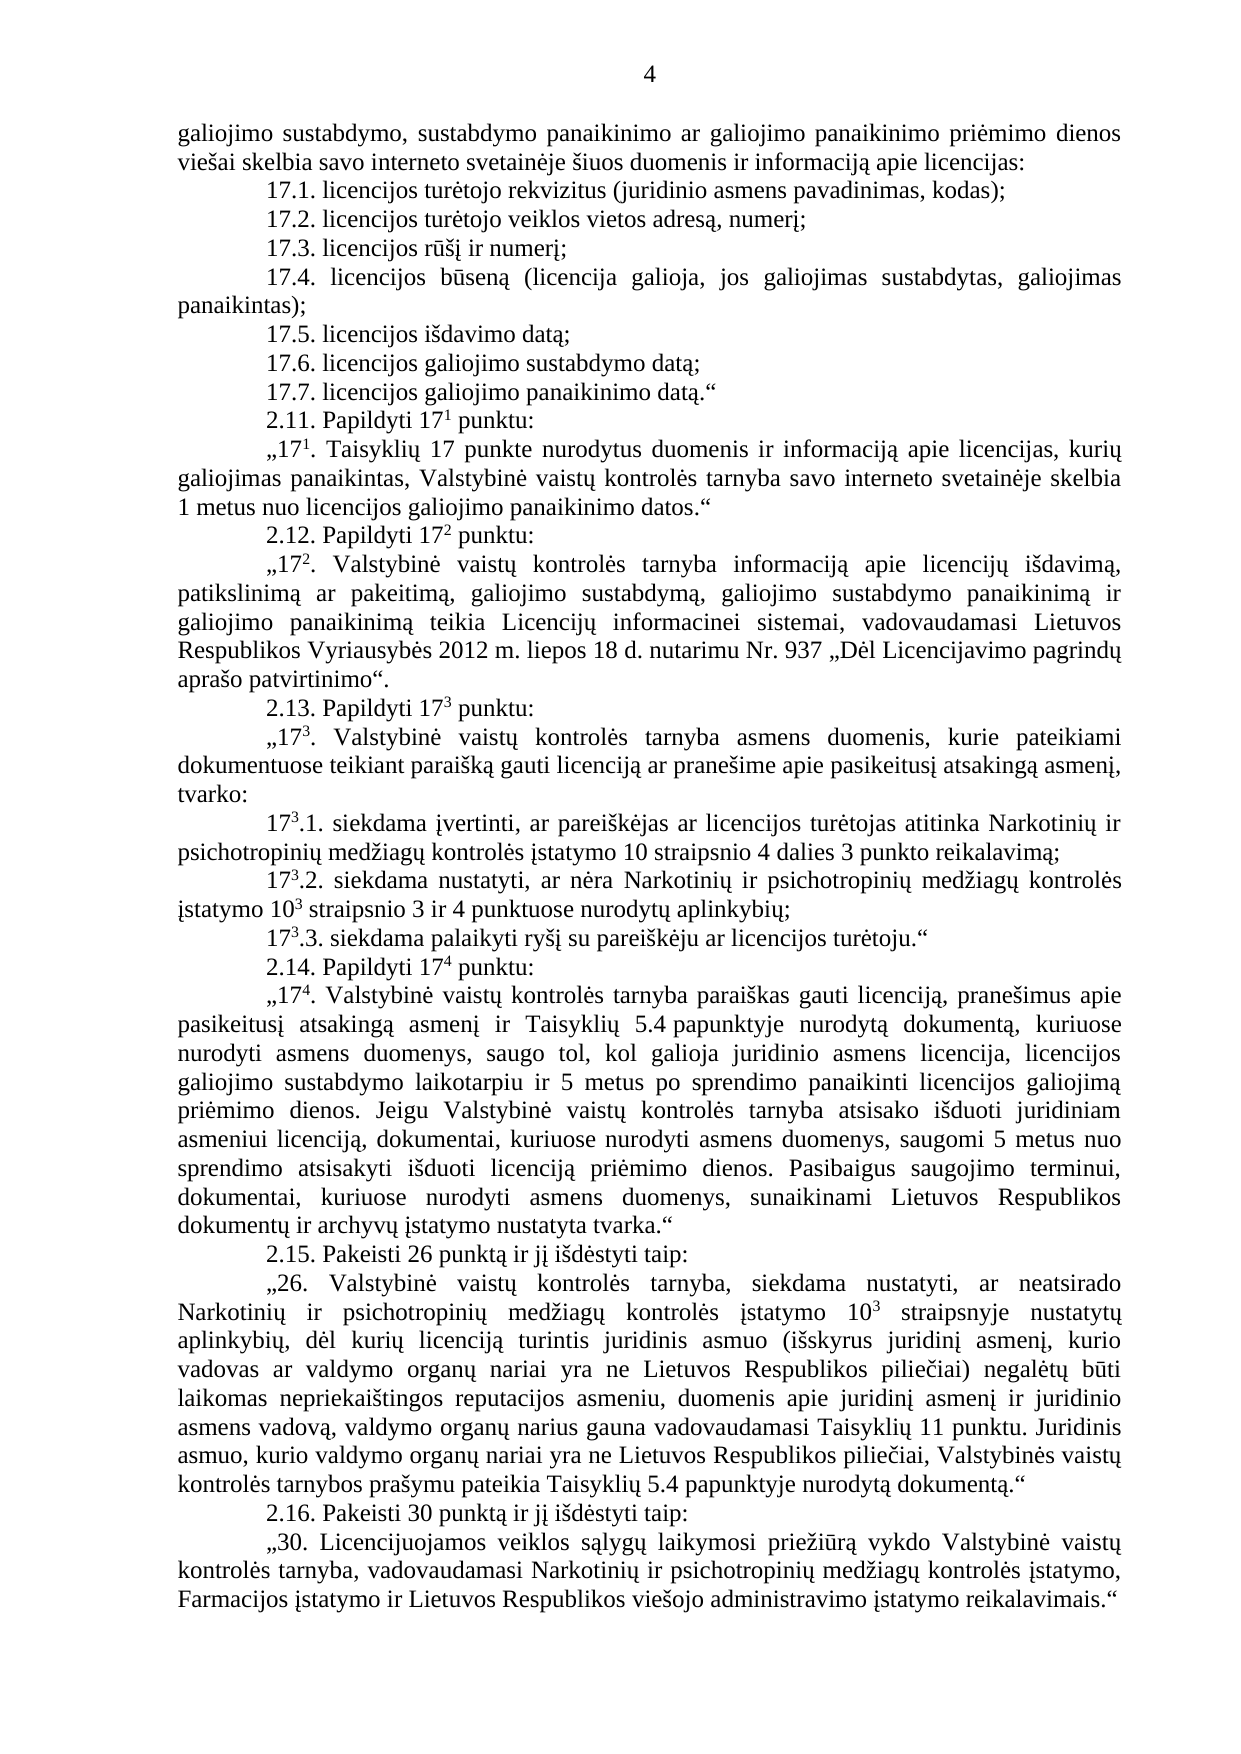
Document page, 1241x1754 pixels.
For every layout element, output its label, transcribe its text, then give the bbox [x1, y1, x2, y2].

text 2.12. Papildyti 172 punktu: [177, 521, 1122, 549]
text „171. Taisyklių 17 punkte nurodytus duomenis ir informaciją apie licencijas, kurių galiojimas panaikintas, Valstybinė vaistų kontrolės tarnyba savo interneto svetainėje skelbia 1 metus nuo licencijos galiojimo panaikinimo datos.“ [177, 434, 1122, 521]
text 17.1. licencijos turėtojo rekvizitus (juridinio asmens pavadinimas, kodas); [177, 176, 1122, 204]
text 2.16. Pakeisti 30 punktą ir jį išdėstyti taip: [177, 1498, 1122, 1527]
text 2.14. Papildyti 174 punktu: [177, 952, 1122, 981]
text 17.3. licencijos rūšį ir numerį; [177, 233, 1122, 262]
text 173.3. siekdama palaikyti ryšį su pareiškėju ar licencijos turėtoju.“ [177, 923, 1122, 952]
text 173.2. siekdama nustatyti, ar nėra Narkotinių ir psichotropinių medžiagų kontrolės įstatymo 103 straipsnio 3 ir 4 punktuose nurodytų aplinkybių; [177, 866, 1122, 923]
text galiojimo sustabdymo, sustabdymo panaikinimo ar galiojimo panaikinimo priėmimo dienos viešai skelbia savo interneto svetainėje šiuos duomenis ir informaciją apie licencijas: [177, 118, 1122, 176]
text „26. Valstybinė vaistų kontrolės tarnyba, siekdama nustatyti, ar neatsirado Narkotinių ir psichotropinių medžiagų kontrolės įstatymo 103 straipsnyje nustatytų aplinkybių, dėl kurių licenciją turintis juridinis asmuo (išskyrus juridinį asmenį, kurio vadovas ar valdymo organų nariai yra ne Lietuvos Respublikos piliečiai) negalėtų būti laikomas nepriekaištingos reputacijos asmeniu, duomenis apie juridinį asmenį ir juridinio asmens vadovą, valdymo organų narius gauna vadovaudamasi Taisyklių 11 punktu. Juridinis asmuo, kurio valdymo organų nariai yra ne Lietuvos Respublikos piliečiai, Valstybinės vaistų kontrolės tarnybos prašymu pateikia Taisyklių 5.4 papunktyje nurodytą dokumentą.“ [177, 1268, 1122, 1498]
text 17.5. licencijos išdavimo datą; [177, 319, 1122, 348]
text 173.1. siekdama įvertinti, ar pareiškėjas ar licencijos turėtojas atitinka Narkotinių ir psichotropinių medžiagų kontrolės įstatymo 10 straipsnio 4 dalies 3 punkto reikalavimą; [177, 808, 1122, 866]
text 17.6. licencijos galiojimo sustabdymo datą; [177, 348, 1122, 377]
text 17.7. licencijos galiojimo panaikinimo datą.“ [177, 377, 1122, 406]
text 2.15. Pakeisti 26 punktą ir jį išdėstyti taip: [177, 1239, 1122, 1268]
text 2.11. Papildyti 171 punktu: [177, 406, 1122, 434]
text 2.13. Papildyti 173 punktu: [177, 693, 1122, 722]
text „172. Valstybinė vaistų kontrolės tarnyba informaciją apie licencijų išdavimą, patikslinimą ar pakeitimą, galiojimo sustabdymą, galiojimo sustabdymo panaikinimą ir galiojimo panaikinimą teikia Licencijų informacinei sistemai, vadovaudamasi Lietuvos Respublikos Vyriausybės 2012 m. liepos 18 d. nutarimu Nr. 937 „Dėl Licencijavimo pagrindų aprašo patvirtinimo“. [177, 549, 1122, 693]
text „173. Valstybinė vaistų kontrolės tarnyba asmens duomenis, kurie pateikiami dokumentuose teikiant paraišką gauti licenciją ar pranešime apie pasikeitusį atsakingą asmenį, tvarko: [177, 722, 1122, 808]
text „30. Licencijuojamos veiklos sąlygų laikymosi priežiūrą vykdo Valstybinė vaistų kontrolės tarnyba, vadovaudamasi Narkotinių ir psichotropinių medžiagų kontrolės įstatymo, Farmacijos įstatymo ir Lietuvos Respublikos viešojo administravimo įstatymo reikalavimais.“ [177, 1527, 1122, 1613]
text 17.2. licencijos turėtojo veiklos vietos adresą, numerį; [177, 204, 1122, 233]
text 17.4. licencijos būseną (licencija galioja, jos galiojimas sustabdytas, galiojimas panaikintas); [177, 262, 1122, 319]
text „174. Valstybinė vaistų kontrolės tarnyba paraiškas gauti licenciją, pranešimus apie pasikeitusį atsakingą asmenį ir Taisyklių 5.4 papunktyje nurodytą dokumentą, kuriuose nurodyti asmens duomenys, saugo tol, kol galioja juridinio asmens licencija, licencijos galiojimo sustabdymo laikotarpiu ir 5 metus po sprendimo panaikinti licencijos galiojimą priėmimo dienos. Jeigu Valstybinė vaistų kontrolės tarnyba atsisako išduoti juridiniam asmeniui licenciją, dokumentai, kuriuose nurodyti asmens duomenys, saugomi 5 metus nuo sprendimo atsisakyti išduoti licenciją priėmimo dienos. Pasibaigus saugojimo terminui, dokumentai, kuriuose nurodyti asmens duomenys, sunaikinami Lietuvos Respublikos dokumentų ir archyvų įstatymo nustatyta tvarka.“ [177, 981, 1122, 1239]
